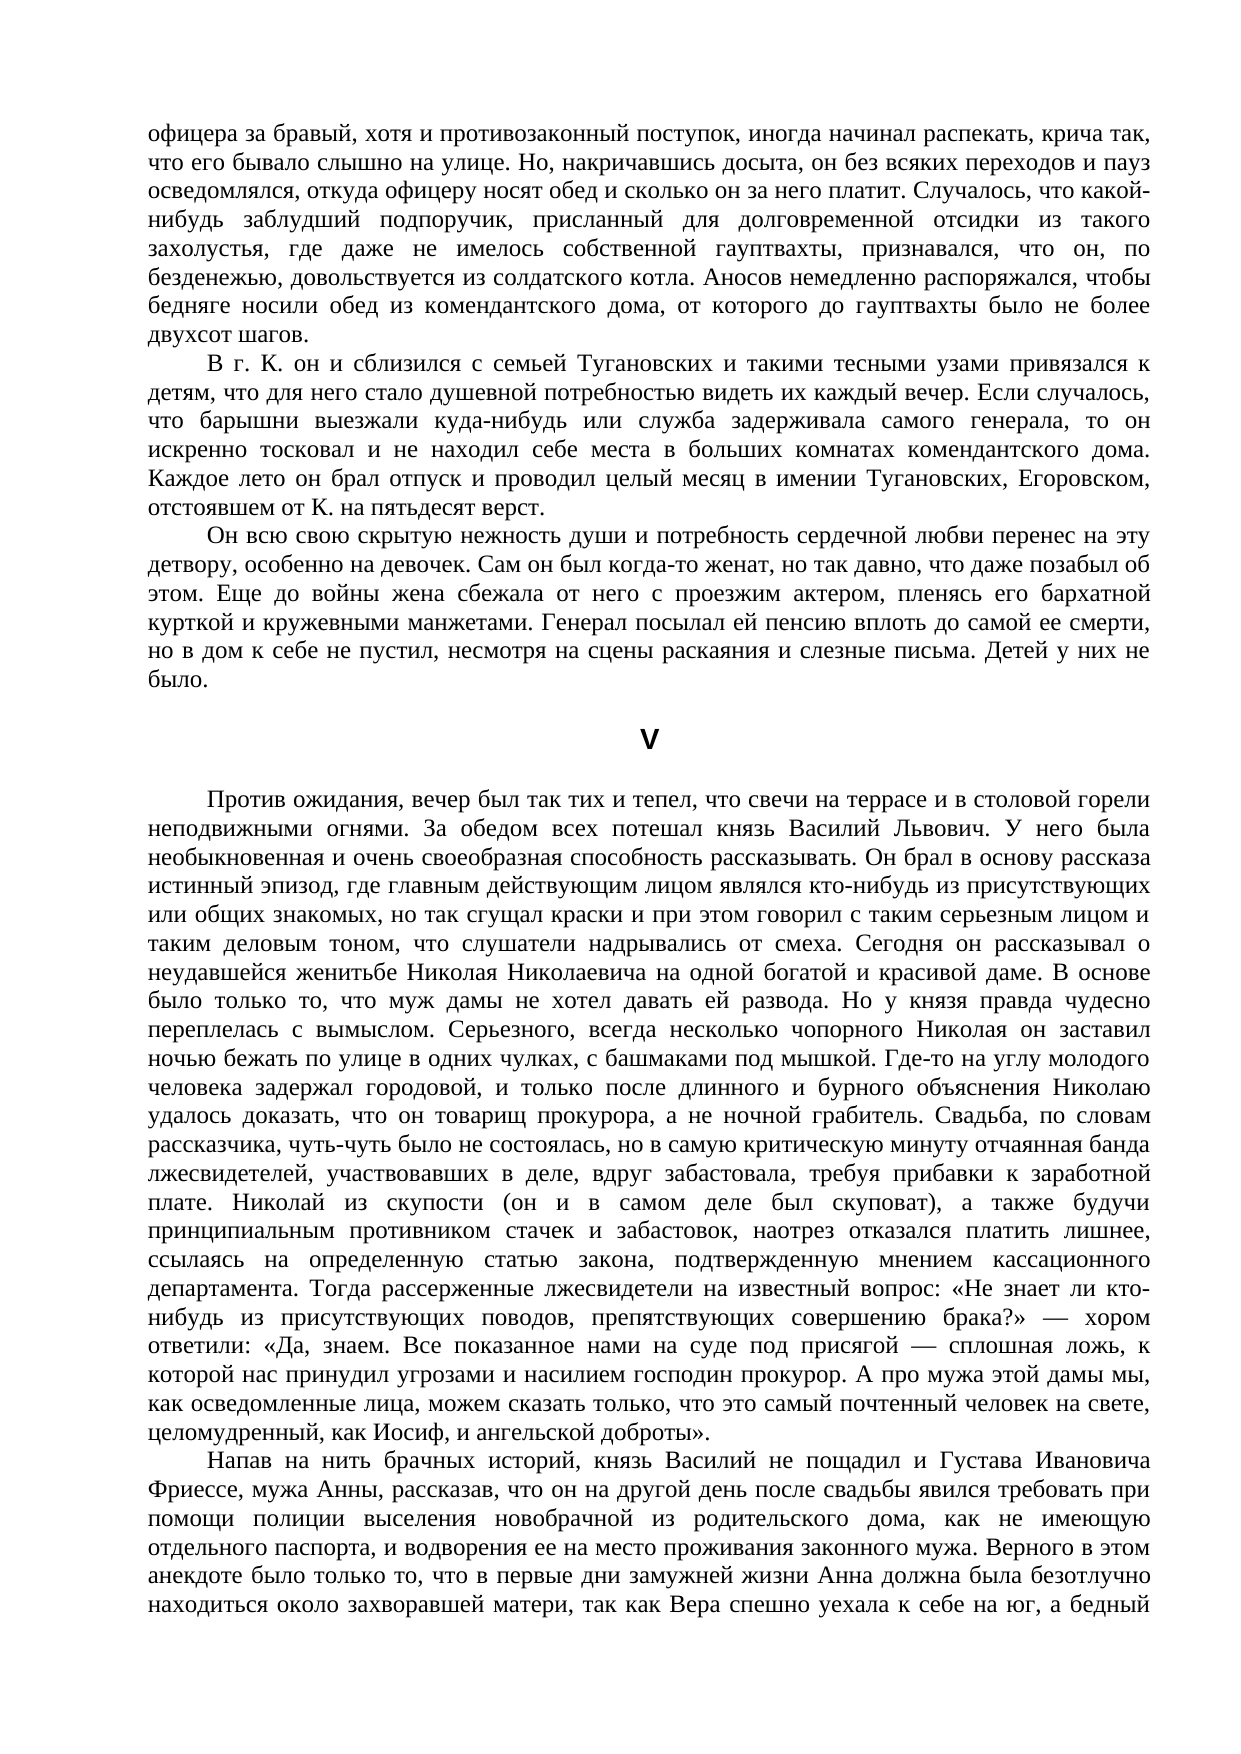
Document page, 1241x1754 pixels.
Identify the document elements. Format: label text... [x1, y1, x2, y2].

text Напав на нить брачных историй, князь Василий не пощадил и Густава Ивановича Фриессе, мужа Анны, рассказав, что он на другой день после свадьбы явился требовать при помощи полиции выселения новобрачной из родительского дома, как не имеющую отдельного паспорта, и водворения ее на место проживания законного мужа. Верного в этом анекдоте было только то, что в первые дни замужней жизни Анна должна была безотлучно находиться около захворавшей матери, так как Вера спешно уехала к себе на юг, а бедный [148, 1445, 1152, 1618]
text офицера за бравый, хотя и противозаконный поступок, иногда начинал распекать, крича так, что его бывало слышно на улице. Но, накричавшись досыта, он без всяких переходов и пауз осведомлялся, откуда офицеру носят обед и сколько он за него платит. Случалось, что какой-нибудь заблудший подпоручик, присланный для долговременной отсидки из такого захолустья, где даже не имелось собственной гауптвахты, признавался, что он, по безденежью, довольствуется из солдатского котла. Аносов немедленно распоряжался, чтобы бедняге носили обед из комендантского дома, от которого до гауптвахты было не более двухсот шагов. [148, 118, 1152, 348]
text В г. К. он и сблизился с семьей Тугановских и такими тесными узами привязался к детям, что для него стало душевной потребностью видеть их каждый вечер. Если случалось, что барышни выезжали куда-нибудь или служба задерживала самого генерала, то он искренно тосковал и не находил себе места в больших комнатах комендантского дома. Каждое лето он брал отпуск и проводил целый месяц в имении Тугановских, Егоровском, отстоявшем от К. на пятьдесят верст. [148, 348, 1152, 521]
text Он всю свою скрытую нежность души и потребность сердечной любви перенес на эту детвору, особенно на девочек. Сам он был когда-то женат, но так давно, что даже позабыл об этом. Еще до войны жена сбежала от него с проезжим актером, пленясь его бархатной курткой и кружевными манжетами. Генерал посылал ей пенсию вплоть до самой ее смерти, но в дом к себе не пустил, несмотря на сцены раскаяния и слезные письма. Детей у них не было. [148, 521, 1152, 693]
text Против ожидания, вечер был так тих и тепел, что свечи на террасе и в столовой горели неподвижными огнями. За обедом всех потешал князь Василий Львович. У него была необыкновенная и очень своеобразная способность рассказывать. Он брал в основу рассказа истинный эпизод, где главным действующим лицом являлся кто-нибудь из присутствующих или общих знакомых, но так сгущал краски и при этом говорил с таким серьезным лицом и таким деловым тоном, что слушатели надрывались от смеха. Сегодня он рассказывал о неудавшейся женитьбе Николая Николаевича на одной богатой и красивой даме. В основе было только то, что муж дамы не хотел давать ей развода. Но у князя правда чудесно переплелась с вымыслом. Серьезного, всегда несколько чопорного Николая он заставил ночью бежать по улице в одних чулках, с башмаками под мышкой. Где-то на углу молодого человека задержал городовой, и только после длинного и бурного объяснения Николаю удалось доказать, что он товарищ прокурора, а не ночной грабитель. Свадьба, по словам рассказчика, чуть-чуть было не состоялась, но в самую критическую минуту отчаянная банда лжесвидетелей, участвовавших в деле, вдруг забастовала, требуя прибавки к заработной плате. Николай из скупости (он и в самом деле был скуповат), а также будучи принципиальным противником стачек и забастовок, наотрез отказался платить лишнее, ссылаясь на определенную статью закона, подтвержденную мнением кассационного департамента. Тогда рассерженные лжесвидетели на известный вопрос: «Не знает ли кто-нибудь из присутствующих поводов, препятствующих совершению брака?» — хором ответили: «Да, знаем. Все показанное нами на суде под присягой — сплошная ложь, к которой нас принудил угрозами и насилием господин прокурор. А про мужа этой дамы мы, как осведомленные лица, можем сказать только, что это самый почтенный человек на свете, целомудренный, как Иосиф, и ангельской доброты». [148, 784, 1152, 1445]
subtitle V [148, 722, 1152, 755]
